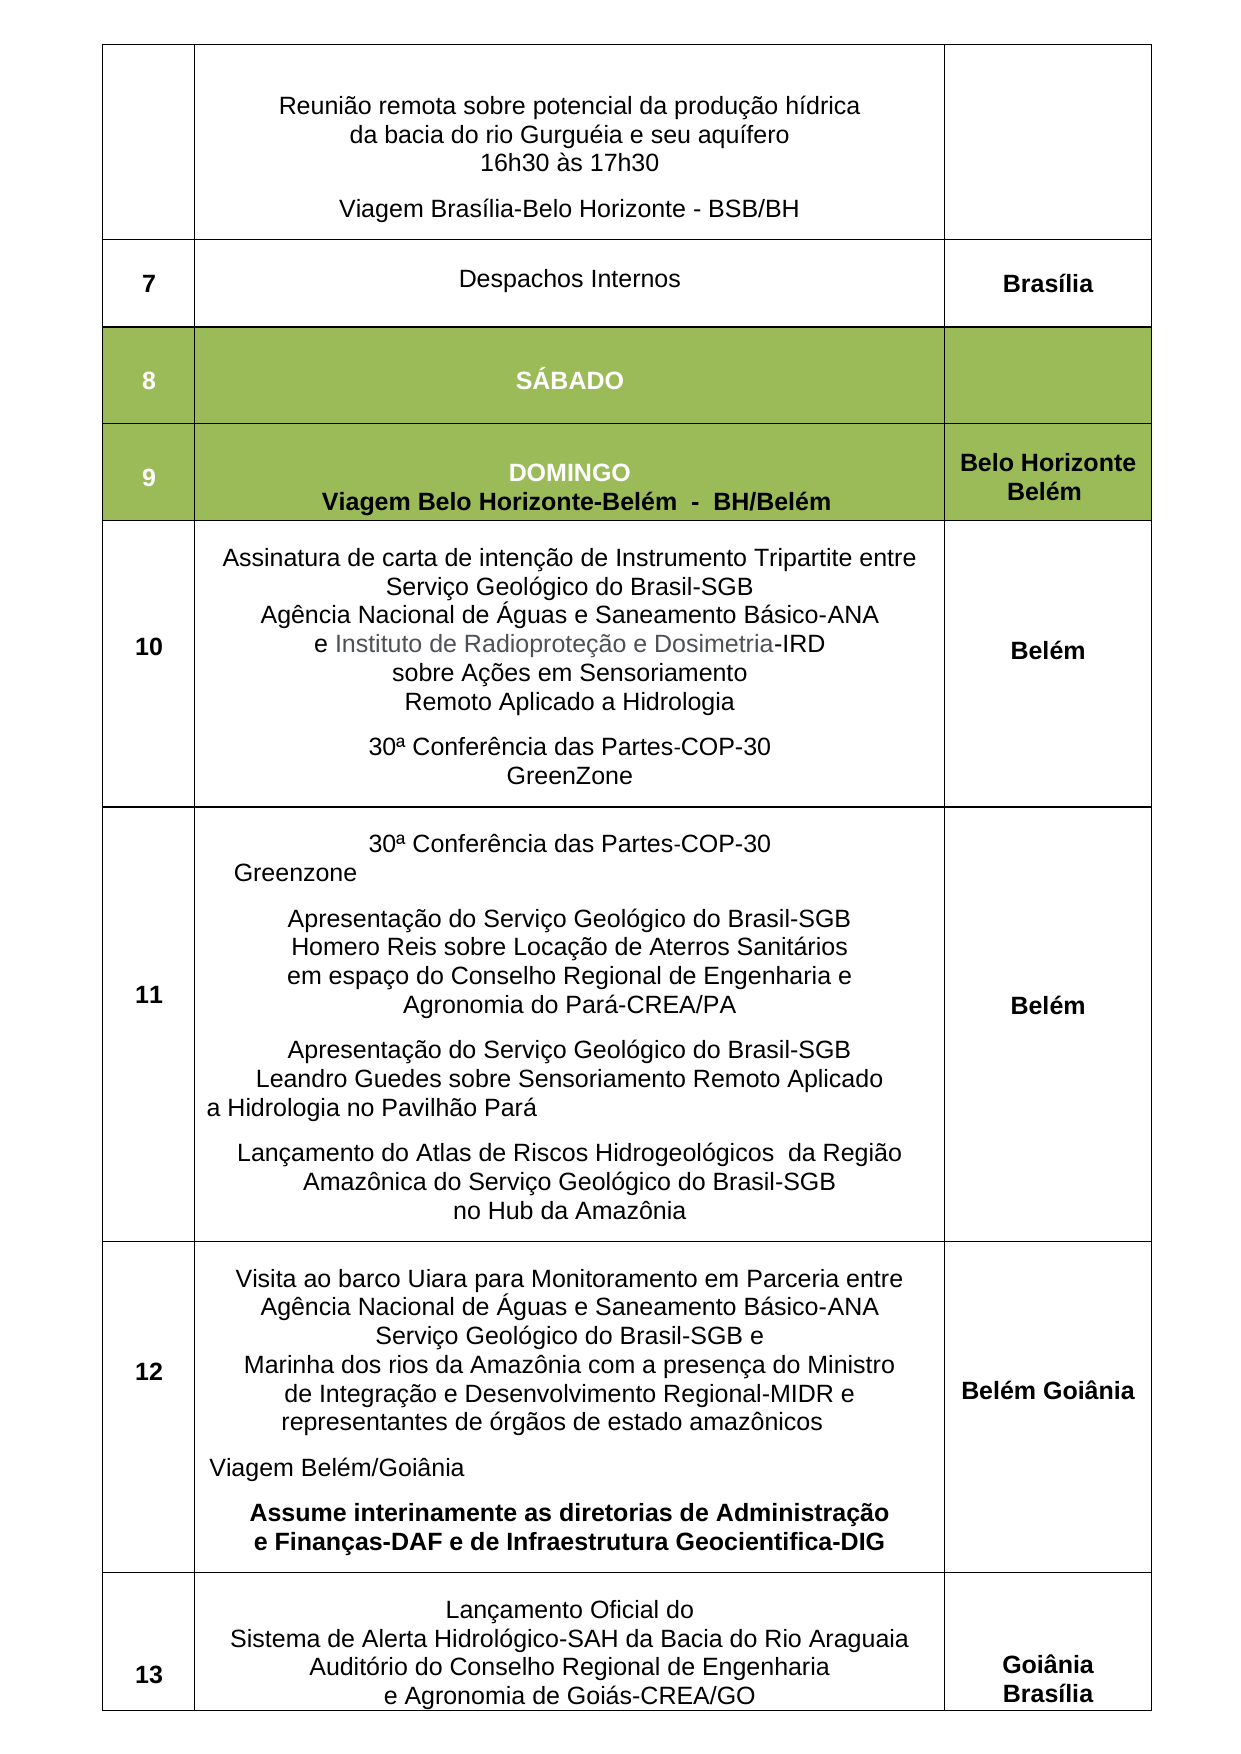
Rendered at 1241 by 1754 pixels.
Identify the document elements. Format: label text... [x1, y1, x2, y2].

table_cell 7 [103, 240, 194, 326]
table_cell [103, 45, 194, 239]
table_cell 10 [103, 521, 194, 806]
table_cell [945, 45, 1151, 239]
table_cell 9 [103, 424, 194, 520]
table_cell [945, 328, 1151, 423]
table_cell Visita ao barco Uiara para Monitoramento em Parceria entre Agência Nacional de Águas e Saneamento Básico-ANA Serviço Geológico do Brasil-SGB e Marinha dos rios da Amazônia com a presença do Ministro de Integração e Desenvolvimento Regional-MIDR e representantes de órgãos de estado amazônicos Viagem Belém/Goiânia Assume interinamente as diretorias de Administração e Finanças-DAF e de Infraestrutura Geocientifica-DIG [195, 1242, 944, 1572]
table_cell Reunião remota sobre potencial da produção hídrica da bacia do rio Gurguéia e seu aquífero 16h30 às 17h30 Viagem Brasília-Belo Horizonte - BSB/BH [195, 45, 944, 239]
table_cell Despachos Internos [195, 240, 944, 326]
table_cell 8 [103, 328, 194, 423]
table_cell Belém Goiânia [945, 1242, 1151, 1572]
table_cell Belo Horizonte Belém [945, 424, 1151, 520]
table_cell 30ª Conferência das Partes-COP-30 Greenzone Apresentação do Serviço Geológico do Brasil-SGB Homero Reis sobre Locação de Aterros Sanitários em espaço do Conselho Regional de Engenharia e Agronomia do Pará-CREA/PA Apresentação do Serviço Geológico do Brasil-SGB Leandro Guedes sobre Sensoriamento Remoto Aplicado a Hidrologia no Pavilhão Pará Lançamento do Atlas de Riscos Hidrogeológicos da Região Amazônica do Serviço Geológico do Brasil-SGB no Hub da Amazônia [195, 808, 944, 1241]
table_cell Lançamento Oficial do Sistema de Alerta Hidrológico-SAH da Bacia do Rio Araguaia Auditório do Conselho Regional de Engenharia e Agronomia de Goiás-CREA/GO [195, 1573, 944, 1710]
table_cell Belém [945, 521, 1151, 806]
table_cell 11 [103, 808, 194, 1241]
table_cell 13 [103, 1573, 194, 1710]
table_cell SÁBADO [195, 328, 944, 423]
table_cell Brasília [945, 240, 1151, 326]
table_cell Belém [945, 808, 1151, 1241]
table_cell Assinatura de carta de intenção de Instrumento Tripartite entre Serviço Geológico do Brasil-SGB Agência Nacional de Águas e Saneamento Básico-ANA e Instituto de Radioproteção e Dosimetria-IRD sobre Ações em Sensoriamento Remoto Aplicado a Hidrologia 30ª Conferência das Partes-COP-30 GreenZone [195, 521, 944, 806]
table_cell DOMINGO Viagem Belo Horizonte-Belém - BH/Belém [195, 424, 944, 520]
table_cell 12 [103, 1242, 194, 1572]
table_cell Goiânia Brasília [945, 1573, 1151, 1710]
